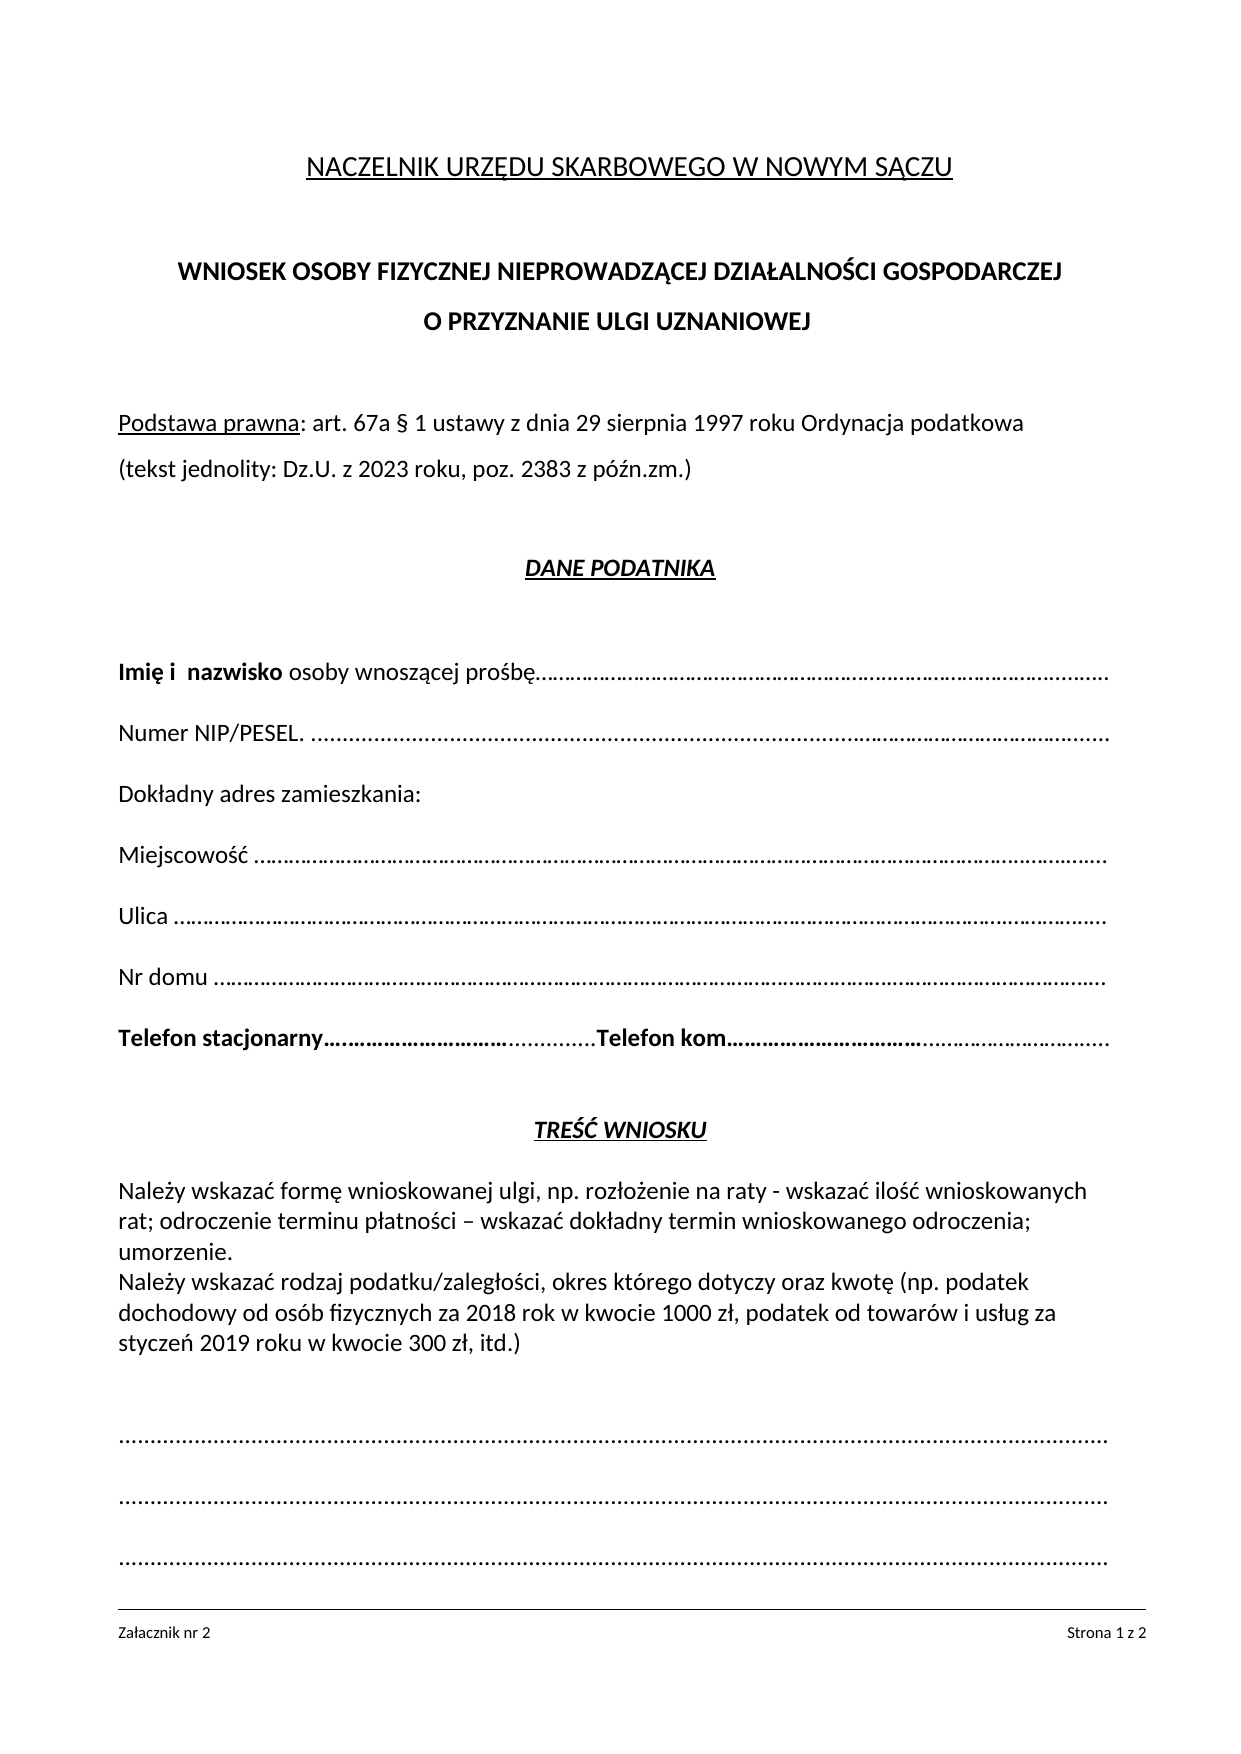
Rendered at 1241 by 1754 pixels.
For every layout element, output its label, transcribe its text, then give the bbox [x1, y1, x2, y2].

text Należy wskazać rodzaj podatku/zaległości, okres którego dotyczy oraz kwotę (np. podatek dochodowy od osób fizycznych za 2018 rok w kwocie 1000 zł, podatek od towarów i usług za styczeń 2019 roku w kwocie 300 zł, itd.) [118, 1266, 1122, 1358]
text Należy wskazać formę wnioskowanej ulgi, np. rozłożenie na raty - wskazać ilość wnioskowanych rat; odroczenie terminu płatności – wskazać dokładny termin wnioskowanego odroczenia; umorzenie. [118, 1175, 1122, 1266]
subtitle TREŚĆ WNIOSKU [118, 1114, 1122, 1144]
text ............................................................................................................................................................. [118, 1541, 1122, 1572]
text ............................................................................................................................................................. [118, 1480, 1122, 1511]
text Imię i nazwisko osoby wnoszącej prośbę……………………………………………………..……………………….....….. [118, 656, 1122, 686]
text WNIOSEK OSOBY FIZYCZNEJ NIEPROWADZĄCEJ DZIAŁALNOŚCI GOSPODARCZEJ O PRZYZNANIE ULGI UZNANIOWEJ [118, 254, 1122, 337]
text NACZELNIK URZĘDU SKARBOWEGO W NOWYM SĄCZU [137, 148, 1122, 183]
text Ulica ……………………………………………………………………………………………………………………………….…………..… [118, 900, 1122, 931]
text Miejscowość ……………………………………………………………………………………………………………………..…….….… [118, 839, 1122, 869]
text Numer NIP/PESEL. .......................................................................................………………………………....... [118, 717, 1122, 747]
text DANE PODATNIKA [118, 552, 1122, 582]
text Nr domu ……………………………………………………………………………………………………….…………………………….… [118, 961, 1122, 992]
text Dokładny adres zamieszkania: [118, 778, 1122, 808]
text Telefon stacjonarny….………………………..............Telefon kom……………………………...……………………..... [118, 1022, 1122, 1053]
text ............................................................................................................................................................. [118, 1419, 1122, 1449]
text Podstawa prawna: art. 67a § 1 ustawy z dnia 29 sierpnia 1997 roku Ordynacja podatkowa (tekst jednolity: Dz.U. z 2023 roku, poz. 2383 z późn.zm.) [118, 407, 1122, 483]
